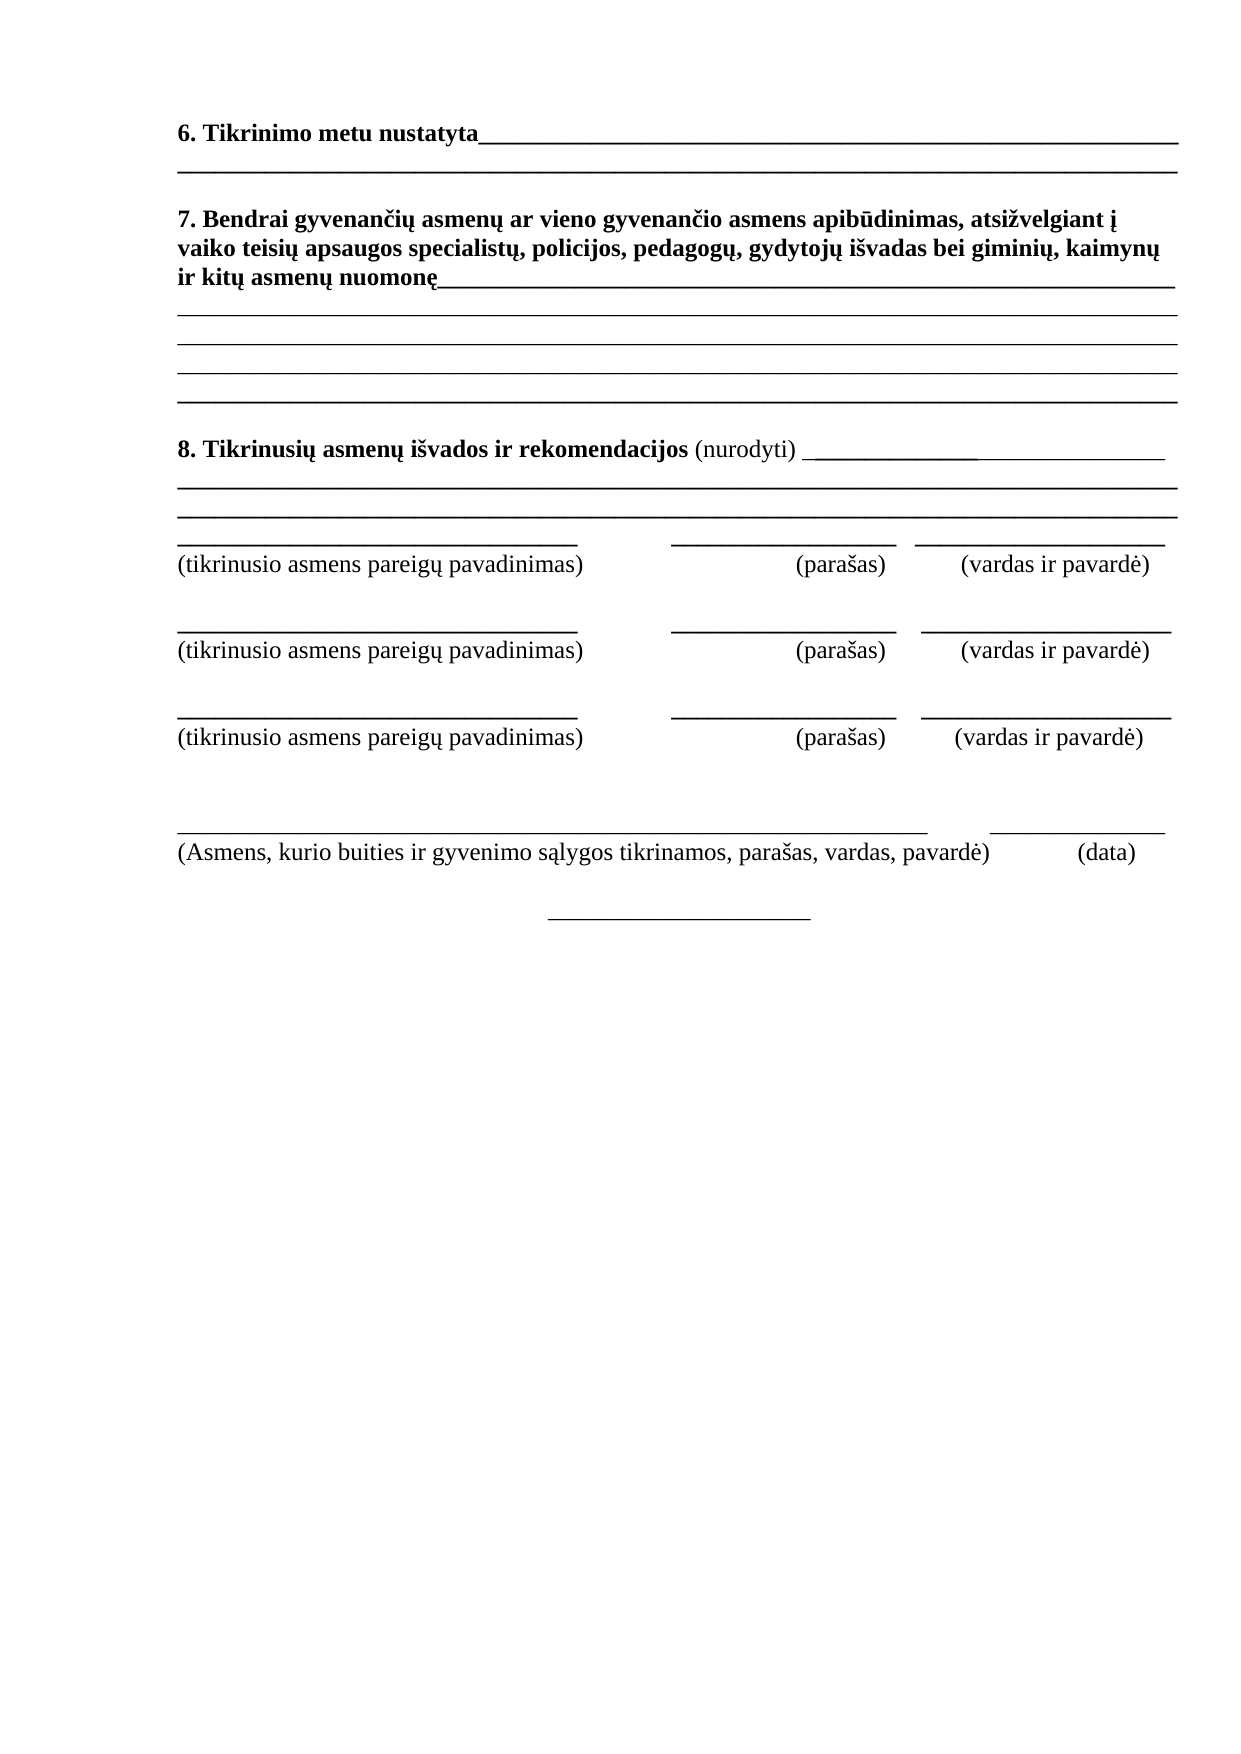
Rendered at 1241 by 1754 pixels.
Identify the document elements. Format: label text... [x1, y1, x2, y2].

text 7. Bendrai gyvenančių asmenų ar vieno gyvenančio asmens apibūdinimas, atsižvelgiant į vaiko teisių apsaugos specialistų, policijos, pedagogų, gydytojų išvadas bei giminių, kaimynų ir kitų asmenų nuomonę___________________________________________________________ [177, 204, 1181, 291]
text ________________________________ __________________ ____________________ [177, 521, 1181, 549]
text 6. Tikrinimo metu nustatyta________________________________________________________ [177, 118, 1181, 147]
text ____________________________________________________________ ______________ [177, 808, 1181, 837]
text ________________________________________________________________________________ [177, 147, 1181, 176]
text ________________________________________________________________________________ [177, 377, 1181, 406]
text (tikrinusio asmens pareigų pavadinimas) (parašas) (vardas ir pavardė) [177, 722, 1181, 751]
text ________________________________________________________________________________ [177, 291, 1181, 319]
text ________________________________ __________________ ____________________ [177, 607, 1181, 636]
text (tikrinusio asmens pareigų pavadinimas) (parašas) (vardas ir pavardė) [177, 636, 1181, 664]
text _____________________ [177, 894, 1181, 923]
text (Asmens, kurio buities ir gyvenimo sąlygos tikrinamos, parašas, vardas, pavardė) (data) [177, 837, 1181, 866]
text (tikrinusio asmens pareigų pavadinimas) (parašas) (vardas ir pavardė) [177, 549, 1181, 578]
text ________________________________________________________________________________ [177, 319, 1181, 348]
text 8. Tikrinusių asmenų išvados ir rekomendacijos (nurodyti) _____________________________ [177, 434, 1181, 463]
text ________________________________________________________________________________ [177, 463, 1181, 492]
text ________________________________________________________________________________ [177, 348, 1181, 377]
text ________________________________________________________________________________ [177, 492, 1181, 521]
text ________________________________ __________________ ____________________ [177, 693, 1181, 722]
